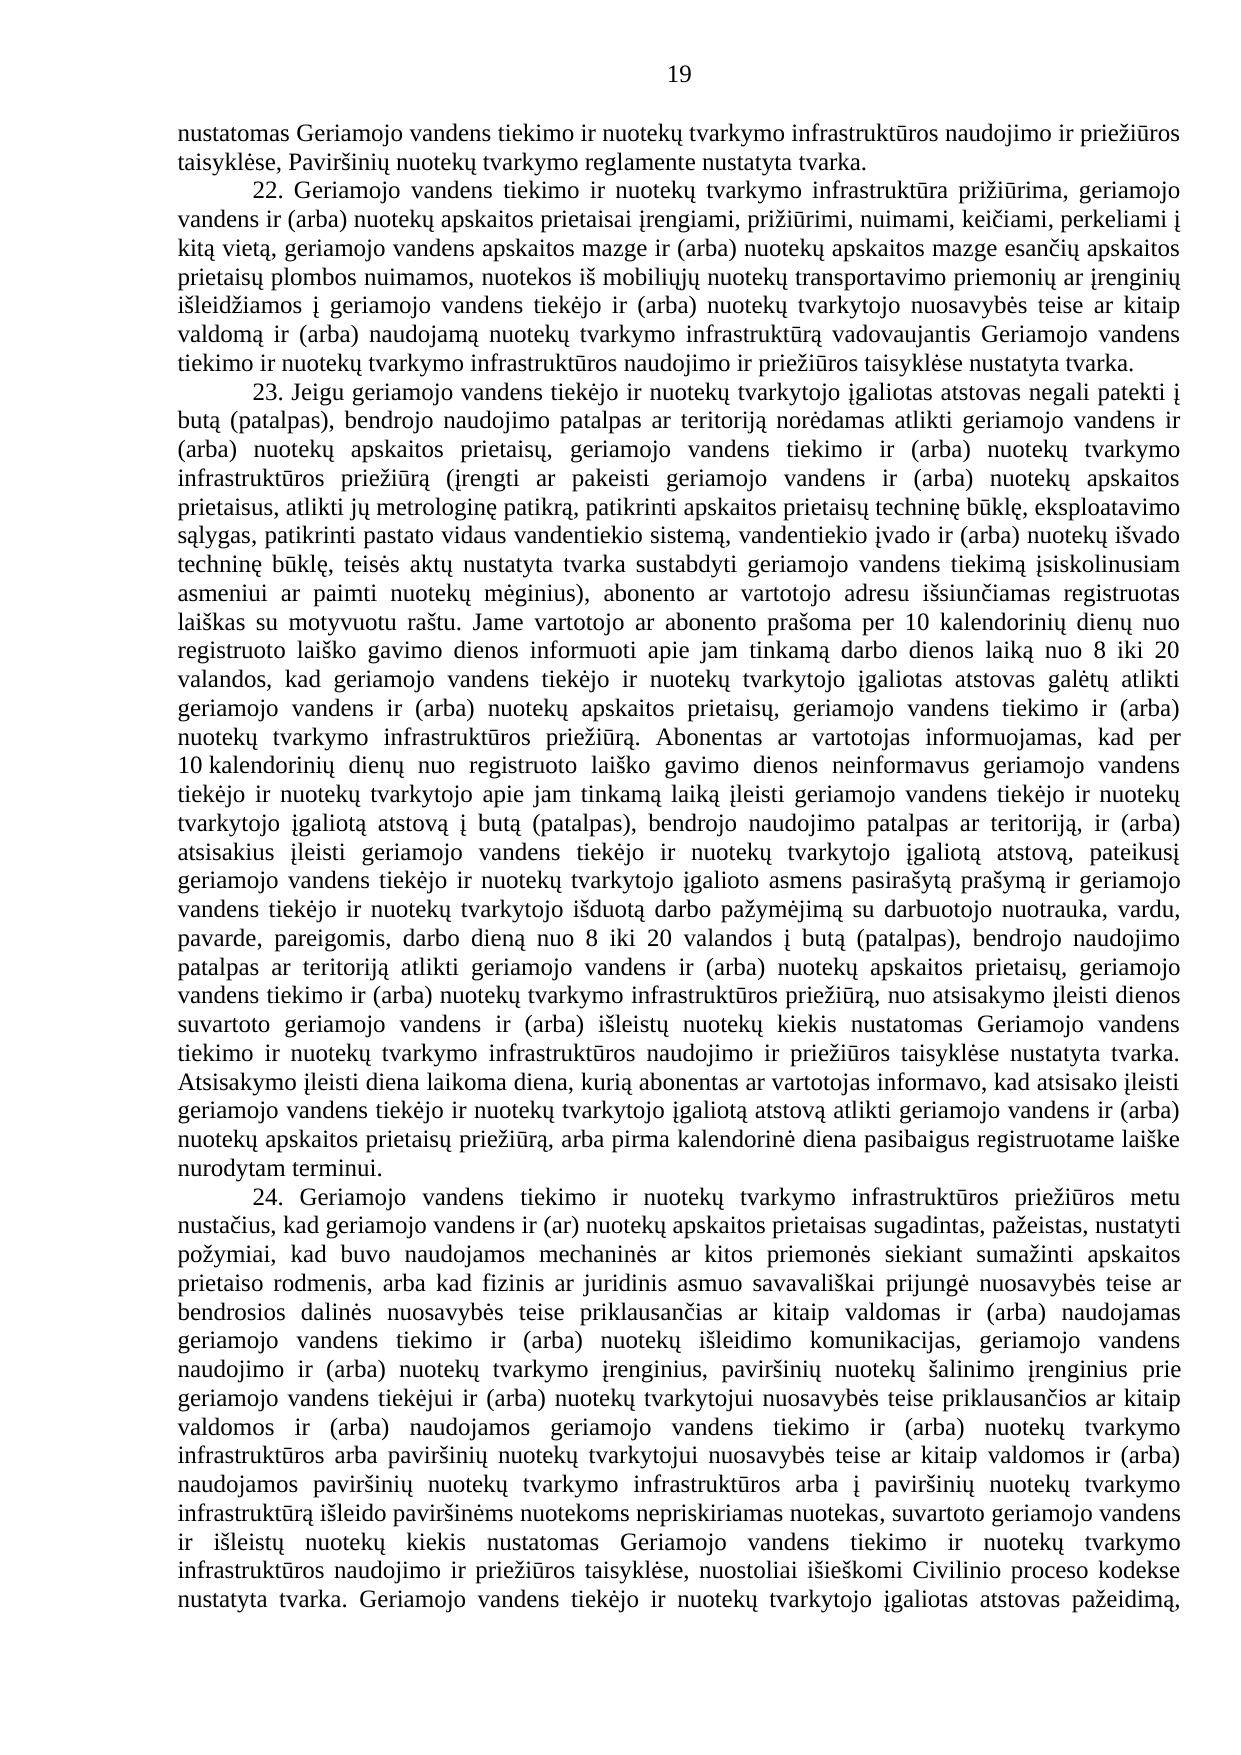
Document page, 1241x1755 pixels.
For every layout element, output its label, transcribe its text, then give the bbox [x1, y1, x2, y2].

text 22. Geriamojo vandens tiekimo ir nuotekų tvarkymo infrastruktūra prižiūrima, geriamojo vandens ir (arba) nuotekų apskaitos prietaisai įrengiami, prižiūrimi, nuimami, keičiami, perkeliami į kitą vietą, geriamojo vandens apskaitos mazge ir (arba) nuotekų apskaitos mazge esančių apskaitos prietaisų plombos nuimamos, nuotekos iš mobiliųjų nuotekų transportavimo priemonių ar įrenginių išleidžiamos į geriamojo vandens tiekėjo ir (arba) nuotekų tvarkytojo nuosavybės teise ar kitaip valdomą ir (arba) naudojamą nuotekų tvarkymo infrastruktūrą vadovaujantis Geriamojo vandens tiekimo ir nuotekų tvarkymo infrastruktūros naudojimo ir priežiūros taisyklėse nustatyta tvarka. [177, 176, 1181, 377]
text 23. Jeigu geriamojo vandens tiekėjo ir nuotekų tvarkytojo įgaliotas atstovas negali patekti į butą (patalpas), bendrojo naudojimo patalpas ar teritoriją norėdamas atlikti geriamojo vandens ir (arba) nuotekų apskaitos prietaisų, geriamojo vandens tiekimo ir (arba) nuotekų tvarkymo infrastruktūros priežiūrą (įrengti ar pakeisti geriamojo vandens ir (arba) nuotekų apskaitos prietaisus, atlikti jų metrologinę patikrą, patikrinti apskaitos prietaisų techninę būklę, eksploatavimo sąlygas, patikrinti pastato vidaus vandentiekio sistemą, vandentiekio įvado ir (arba) nuotekų išvado techninę būklę, teisės aktų nustatyta tvarka sustabdyti geriamojo vandens tiekimą įsiskolinusiam asmeniui ar paimti nuotekų mėginius), abonento ar vartotojo adresu išsiunčiamas registruotas laiškas su motyvuotu raštu. Jame vartotojo ar abonento prašoma per 10 kalendorinių dienų nuo registruoto laiško gavimo dienos informuoti apie jam tinkamą darbo dienos laiką nuo 8 iki 20 valandos, kad geriamojo vandens tiekėjo ir nuotekų tvarkytojo įgaliotas atstovas galėtų atlikti geriamojo vandens ir (arba) nuotekų apskaitos prietaisų, geriamojo vandens tiekimo ir (arba) nuotekų tvarkymo infrastruktūros priežiūrą. Abonentas ar vartotojas informuojamas, kad per 10 kalendorinių dienų nuo registruoto laiško gavimo dienos neinformavus geriamojo vandens tiekėjo ir nuotekų tvarkytojo apie jam tinkamą laiką įleisti geriamojo vandens tiekėjo ir nuotekų tvarkytojo įgaliotą atstovą į butą (patalpas), bendrojo naudojimo patalpas ar teritoriją, ir (arba) atsisakius įleisti geriamojo vandens tiekėjo ir nuotekų tvarkytojo įgaliotą atstovą, pateikusį geriamojo vandens tiekėjo ir nuotekų tvarkytojo įgalioto asmens pasirašytą prašymą ir geriamojo vandens tiekėjo ir nuotekų tvarkytojo išduotą darbo pažymėjimą su darbuotojo nuotrauka, vardu, pavarde, pareigomis, darbo dieną nuo 8 iki 20 valandos į butą (patalpas), bendrojo naudojimo patalpas ar teritoriją atlikti geriamojo vandens ir (arba) nuotekų apskaitos prietaisų, geriamojo vandens tiekimo ir (arba) nuotekų tvarkymo infrastruktūros priežiūrą, nuo atsisakymo įleisti dienos suvartoto geriamojo vandens ir (arba) išleistų nuotekų kiekis nustatomas Geriamojo vandens tiekimo ir nuotekų tvarkymo infrastruktūros naudojimo ir priežiūros taisyklėse nustatyta tvarka. Atsisakymo įleisti diena laikoma diena, kurią abonentas ar vartotojas informavo, kad atsisako įleisti geriamojo vandens tiekėjo ir nuotekų tvarkytojo įgaliotą atstovą atlikti geriamojo vandens ir (arba) nuotekų apskaitos prietaisų priežiūrą, arba pirma kalendorinė diena pasibaigus registruotame laiške nurodytam terminui. [177, 377, 1181, 1182]
text nustatomas Geriamojo vandens tiekimo ir nuotekų tvarkymo infrastruktūros naudojimo ir priežiūros taisyklėse, Paviršinių nuotekų tvarkymo reglamente nustatyta tvarka. [177, 118, 1181, 176]
text 24. Geriamojo vandens tiekimo ir nuotekų tvarkymo infrastruktūros priežiūros metu nustačius, kad geriamojo vandens ir (ar) nuotekų apskaitos prietaisas sugadintas, pažeistas, nustatyti požymiai, kad buvo naudojamos mechaninės ar kitos priemonės siekiant sumažinti apskaitos prietaiso rodmenis, arba kad fizinis ar juridinis asmuo savavališkai prijungė nuosavybės teise ar bendrosios dalinės nuosavybės teise priklausančias ar kitaip valdomas ir (arba) naudojamas geriamojo vandens tiekimo ir (arba) nuotekų išleidimo komunikacijas, geriamojo vandens naudojimo ir (arba) nuotekų tvarkymo įrenginius, paviršinių nuotekų šalinimo įrenginius prie geriamojo vandens tiekėjui ir (arba) nuotekų tvarkytojui nuosavybės teise priklausančios ar kitaip valdomos ir (arba) naudojamos geriamojo vandens tiekimo ir (arba) nuotekų tvarkymo infrastruktūros arba paviršinių nuotekų tvarkytojui nuosavybės teise ar kitaip valdomos ir (arba) naudojamos paviršinių nuotekų tvarkymo infrastruktūros arba į paviršinių nuotekų tvarkymo infrastruktūrą išleido paviršinėms nuotekoms nepriskiriamas nuotekas, suvartoto geriamojo vandens ir išleistų nuotekų kiekis nustatomas Geriamojo vandens tiekimo ir nuotekų tvarkymo infrastruktūros naudojimo ir priežiūros taisyklėse, nuostoliai išieškomi Civilinio proceso kodekse nustatyta tvarka. Geriamojo vandens tiekėjo ir nuotekų tvarkytojo įgaliotas atstovas pažeidimą, [177, 1182, 1181, 1613]
